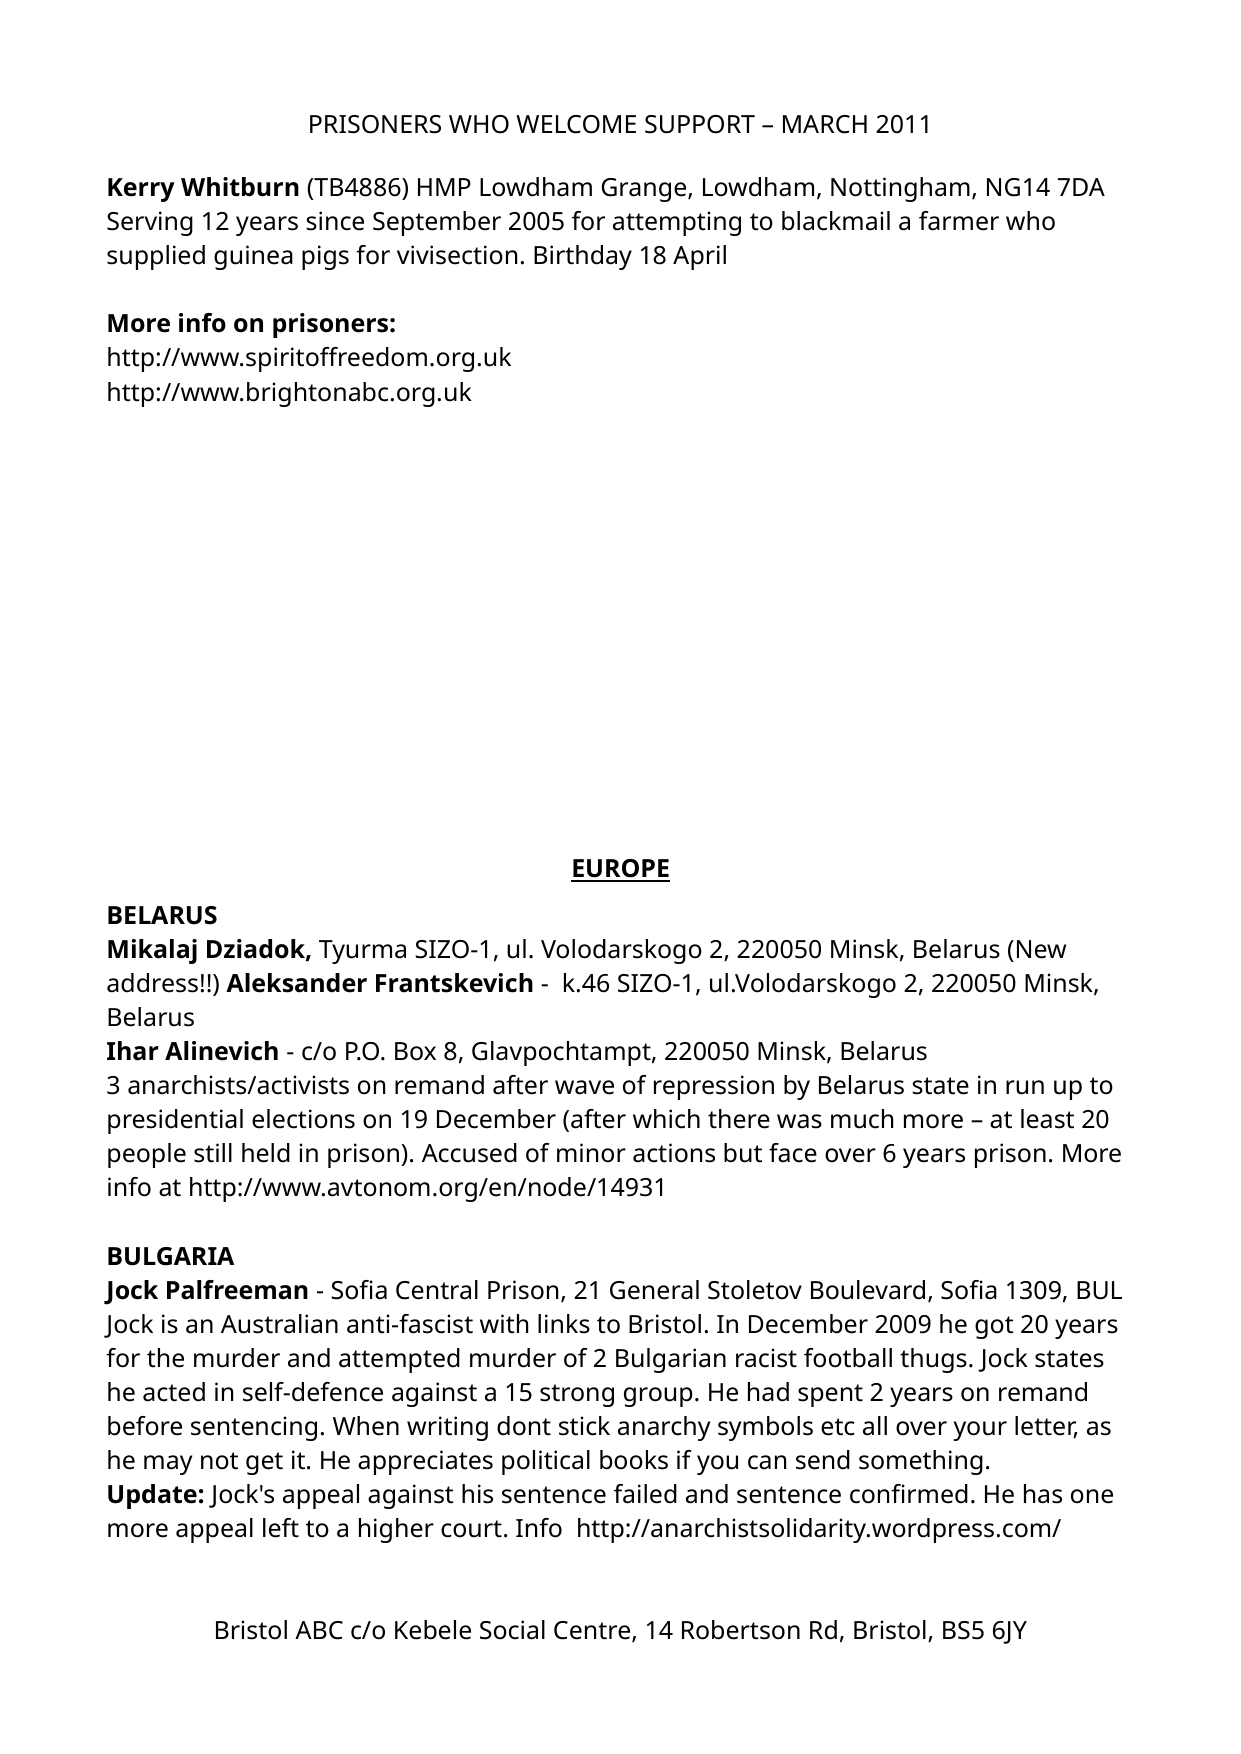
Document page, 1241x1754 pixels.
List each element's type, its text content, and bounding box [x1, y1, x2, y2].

text BULGARIA [106, 1238, 1134, 1272]
text EUROPE [106, 851, 1134, 885]
text Update: Jock's appeal against his sentence failed and sentence confirmed. He has one more appeal left to a higher court. Info http://anarchistsolidarity.wordpress.com/ [106, 1477, 1134, 1579]
text Jock Palfreeman - Sofia Central Prison, 21 General Stoletov Boulevard, Sofia 1309, BUL [106, 1272, 1134, 1306]
text Kerry Whitburn (TB4886) HMP Lowdham Grange, Lowdham, Nottingham, NG14 7DA Serving 12 years since September 2005 for attempting to blackmail a farmer who supplied guinea pigs for vivisection. Birthday 18 April More info on prisoners: http://www.spiritoffreedom.org.uk http://www.brightonabc.org.uk [106, 170, 1134, 408]
text Jock is an Australian anti-fascist with links to Bristol. In December 2009 he got 20 years for the murder and attempted murder of 2 Bulgarian racist football thugs. Jock states he acted in self-defence against a 15 strong group. He had spent 2 years on remand before sentencing. When writing dont stick anarchy symbols etc all over your letter, as he may not get it. He appreciates political books if you can send something. [106, 1306, 1134, 1477]
text BELARUS Mikalaj Dziadok, Tyurma SIZO-1, ul. Volodarskogo 2, 220050 Minsk, Belarus (New address!!) Aleksander Frantskevich - k.46 SIZO-1, ul.Volodarskogo 2, 220050 Minsk, Belarus [106, 898, 1134, 1034]
text 3 anarchists/activists on remand after wave of repression by Belarus state in run up to presidential elections on 19 December (after which there was much more – at least 20 people still held in prison). Accused of minor actions but face over 6 years prison. More info at http://www.avtonom.org/en/node/14931 [106, 1068, 1134, 1204]
text Ihar Alinevich - c/o P.O. Box 8, Glavpochtampt, 220050 Minsk, Belarus [106, 1034, 1134, 1068]
